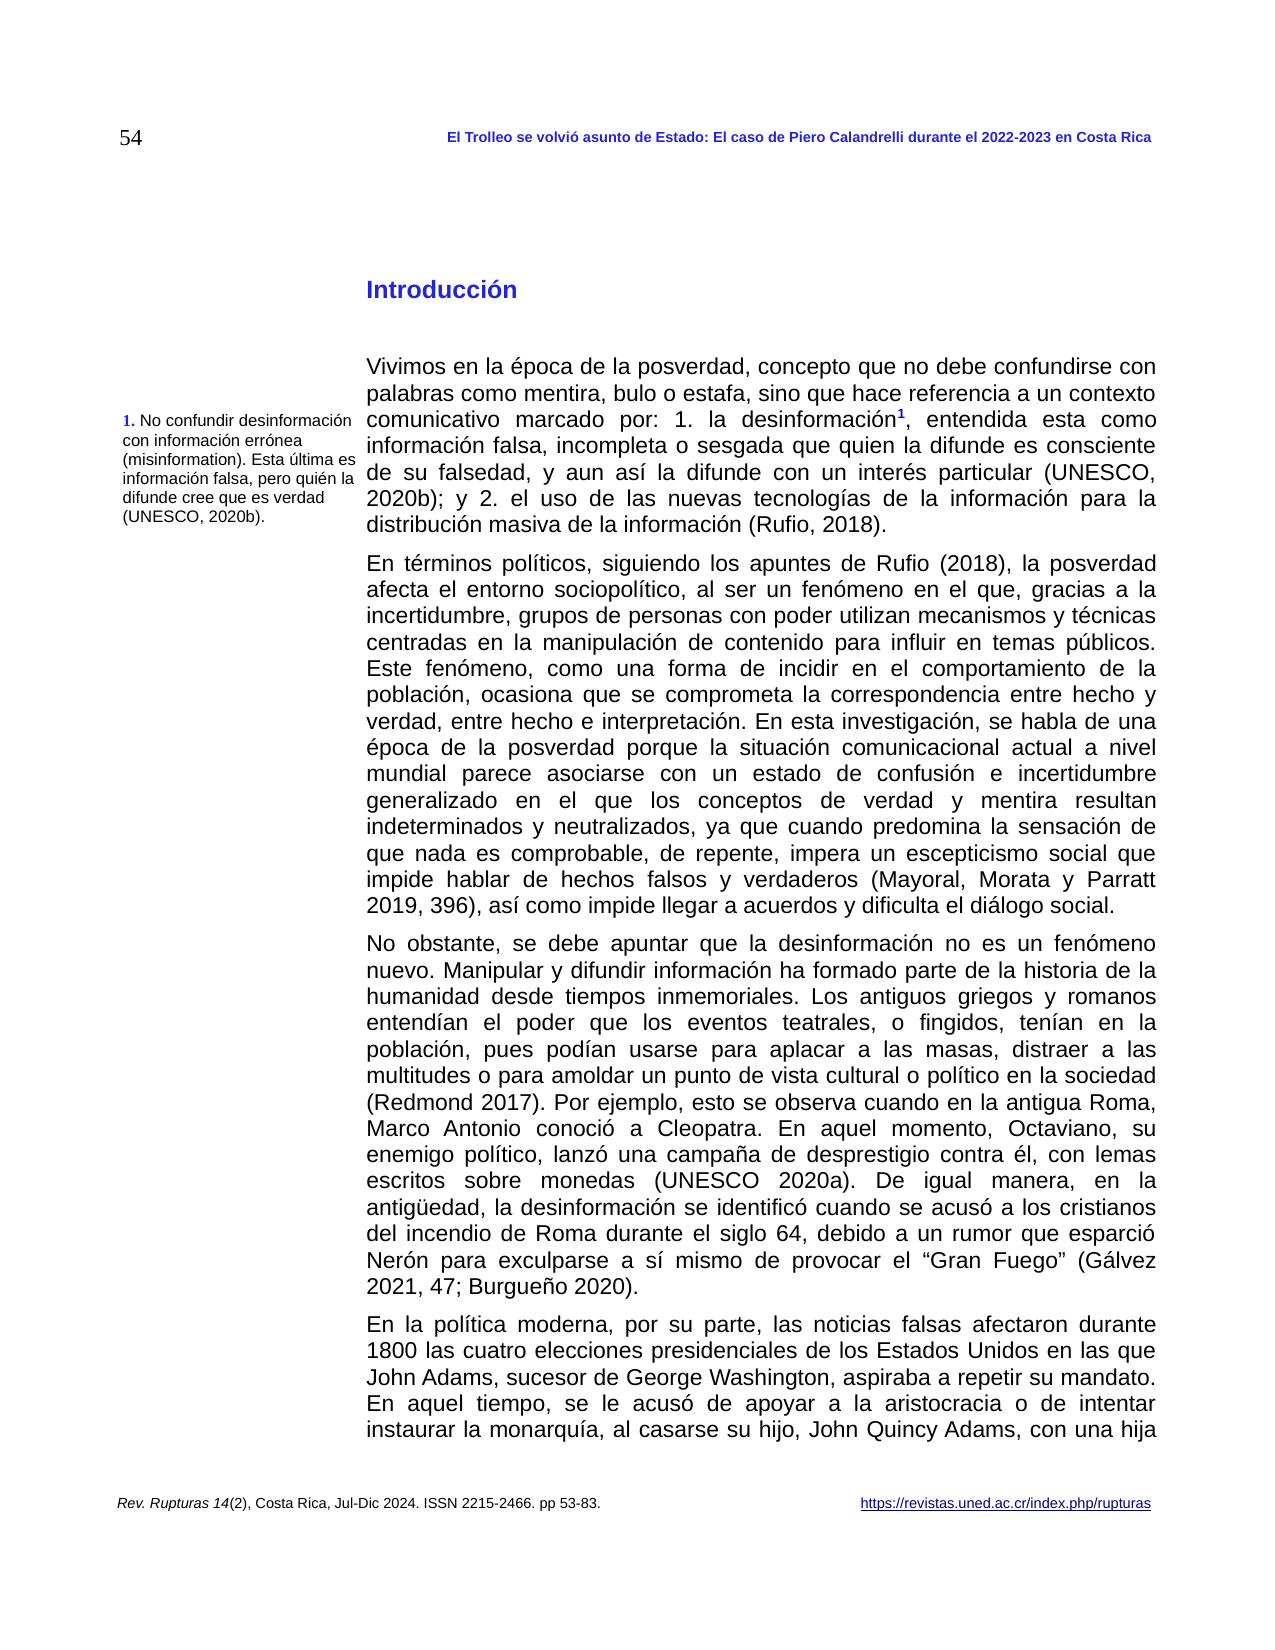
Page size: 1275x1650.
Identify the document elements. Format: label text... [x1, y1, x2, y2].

text Vivimos en la época de la posverdad, concepto que no debe confundirse con palabras como mentira, bulo o estafa, sino que hace referencia a un contexto comunicativo marcado por: 1. la desinformación1, entendida esta como información falsa, incompleta o sesgada que quien la difunde es consciente de su falsedad, y aun así la difunde con un interés particular (UNESCO, 2020b); y 2. el uso de las nuevas tecnologías de la información para la distribución masiva de la información (Rufio, 2018). [366, 353, 1157, 538]
text En la política moderna, por su parte, las noticias falsas afectaron durante 1800 las cuatro elecciones presidenciales de los Estados Unidos en las que John Adams, sucesor de George Washington, aspiraba a repetir su mandato. En aquel tiempo, se le acusó de apoyar a la aristocracia o de intentar instaurar la monarquía, al casarse su hijo, John Quincy Adams, con una hija [366, 1311, 1157, 1443]
text No obstante, se debe apuntar que la desinformación no es un fenómeno nuevo. Manipular y difundir información ha formado parte de la historia de la humanidad desde tiempos inmemoriales. Los antiguos griegos y romanos entendían el poder que los eventos teatrales, o fingidos, tenían en la población, pues podían usarse para aplacar a las masas, distraer a las multitudes o para amoldar un punto de vista cultural o político en la sociedad (Redmond 2017). Por ejemplo, esto se observa cuando en la antigua Roma, Marco Antonio conoció a Cleopatra. En aquel momento, Octaviano, su enemigo político, lanzó una campaña de desprestigio contra él, con lemas escritos sobre monedas (UNESCO 2020a). De igual manera, en la antigüedad, la desinformación se identificó cuando se acusó a los cristianos del incendio de Roma durante el siglo 64, debido a un rumor que esparció Nerón para exculparse a sí mismo de provocar el “Gran Fuego” (Gálvez 2021, 47; Burgueño 2020). [366, 930, 1157, 1299]
text En términos políticos, siguiendo los apuntes de Rufio (2018), la posverdad afecta el entorno sociopolítico, al ser un fenómeno en el que, gracias a la incertidumbre, grupos de personas con poder utilizan mecanismos y técnicas centradas en la manipulación de contenido para influir en temas públicos. Este fenómeno, como una forma de incidir en el comportamiento de la población, ocasiona que se comprometa la correspondencia entre hecho y verdad, entre hecho e interpretación. En esta investigación, se habla de una época de la posverdad porque la situación comunicacional actual a nivel mundial parece asociarse con un estado de confusión e incertidumbre generalizado en el que los conceptos de verdad y mentira resultan indeterminados y neutralizados, ya que cuando predomina la sensación de que nada es comprobable, de repente, impera un escepticismo social que impide hablar de hechos falsos y verdaderos (Mayoral, Morata y Parratt 2019, 396), así como impide llegar a acuerdos y dificulta el diálogo social. [366, 549, 1157, 918]
subtitle Introducción [366, 275, 1157, 303]
